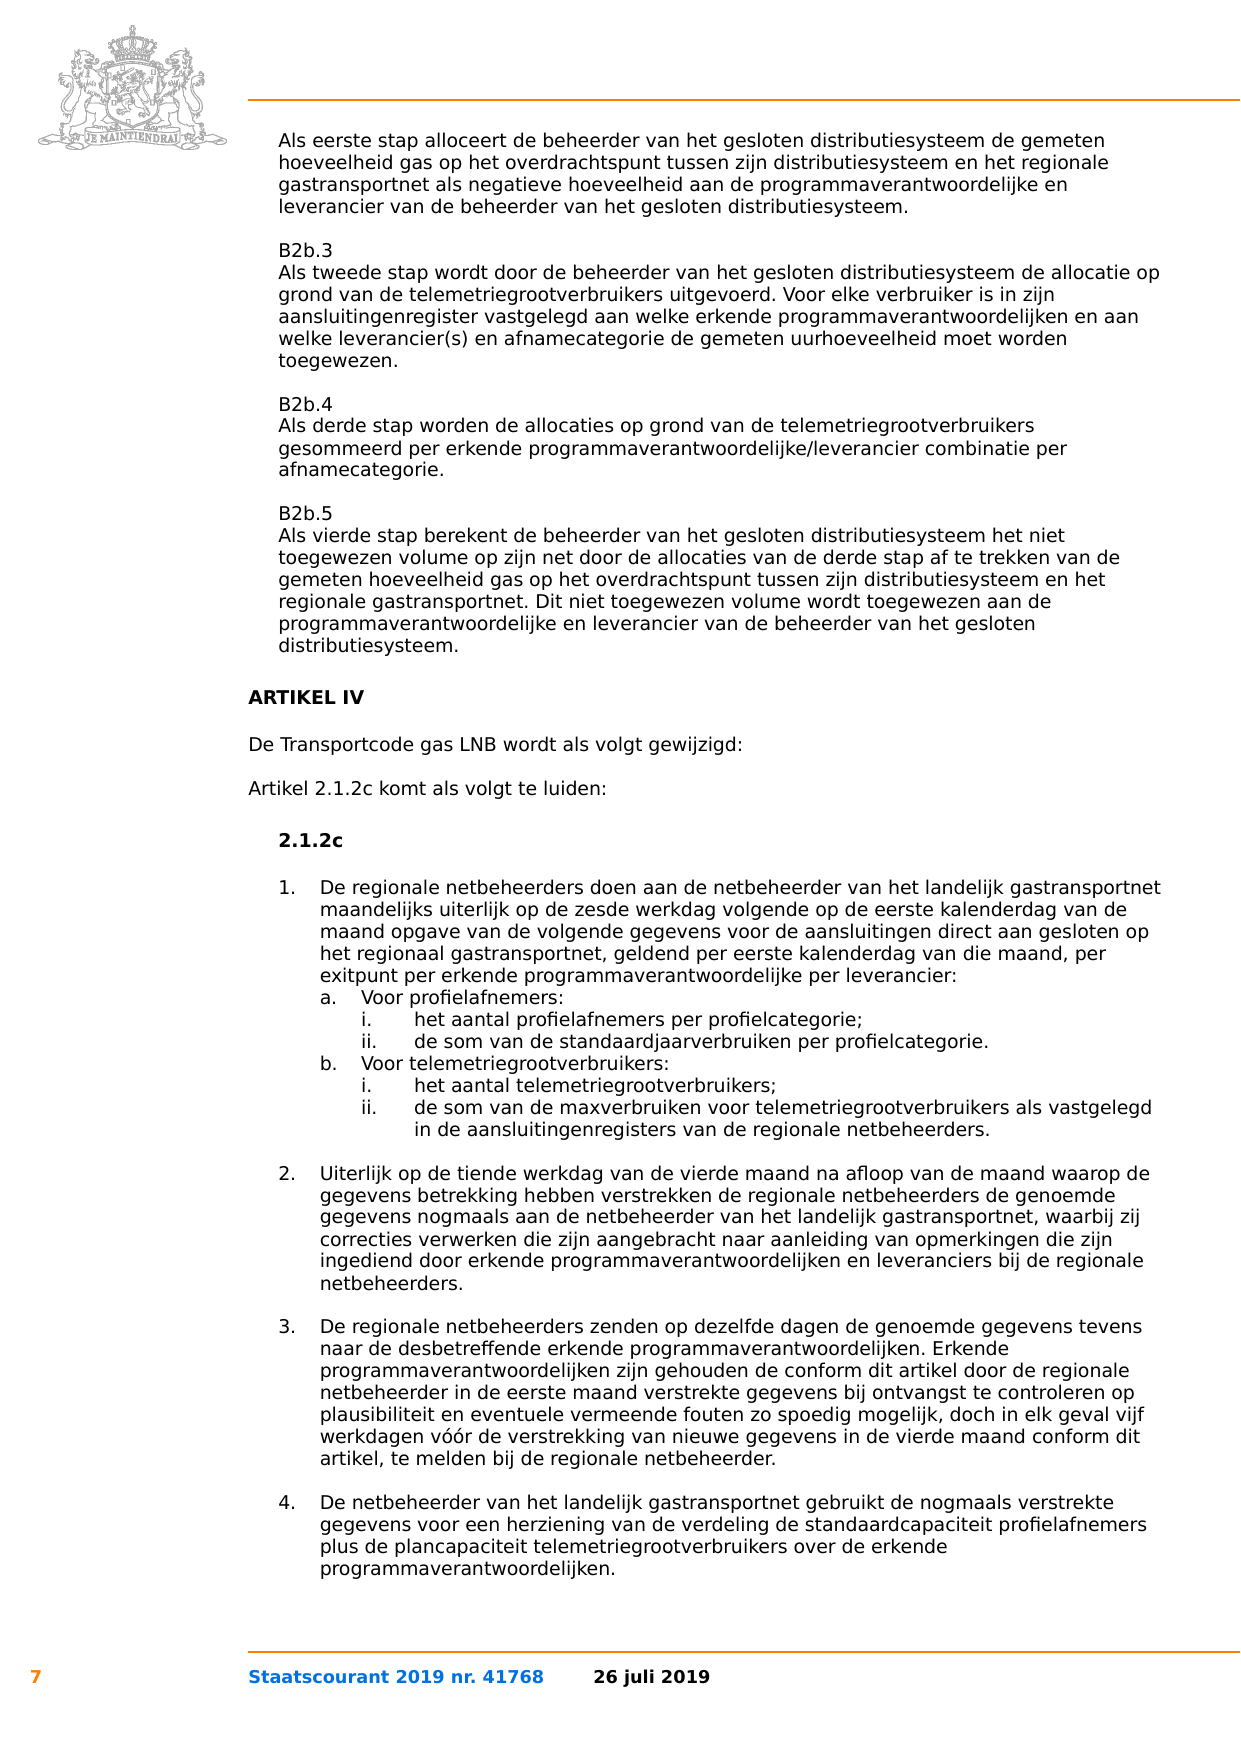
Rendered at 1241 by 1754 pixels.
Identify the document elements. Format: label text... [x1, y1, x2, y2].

text ii. de som van de standaardjaarverbruiken per profielcategorie. [361, 1031, 1163, 1053]
text 3. De regionale netbeheerders zenden op dezelfde dagen de genoemde gegevens tevens naar de desbetreffende erkende programmaverantwoordelijken. Erkende programmaverantwoordelijken zijn gehouden de conform dit artikel door de regionale netbeheerder in de eerste maand verstrekte gegevens bij ontvangst te controleren op plausibiliteit en eventuele vermeende fouten zo spoedig mogelijk, doch in elk geval vijf werkdagen vóór de verstrekking van nieuwe gegevens in de vierde maand conform dit artikel, te melden bij de regionale netbeheerder. [278, 1316, 1163, 1470]
text Artikel 2.1.2c komt als volgt te luiden: [248, 778, 1163, 800]
text ii. de som van de maxverbruiken voor telemetriegrootverbruikers als vastgelegd in de aansluitingenregisters van de regionale netbeheerders. [361, 1097, 1163, 1141]
subtitle ARTIKEL IV [248, 687, 1163, 709]
picture [38, 25, 227, 150]
text B2b.5 [278, 503, 1163, 525]
text Als tweede stap wordt door de beheerder van het gesloten distributiesysteem de allocatie op grond van de telemetriegrootverbruikers uitgevoerd. Voor elke verbruiker is in zijn aansluitingenregister vastgelegd aan welke erkende programmaverantwoordelijken en aan welke leverancier(s) en afnamecategorie de gemeten uurhoeveelheid moet worden toegewezen. [278, 262, 1163, 372]
subtitle 2.1.2c [278, 830, 1163, 852]
text i. het aantal telemetriegrootverbruikers; [361, 1075, 1163, 1097]
text Als vierde stap berekent de beheerder van het gesloten distributiesysteem het niet toegewezen volume op zijn net door de allocaties van de derde stap af te trekken van de gemeten hoeveelheid gas op het overdrachtspunt tussen zijn distributiesysteem en het regionale gastransportnet. Dit niet toegewezen volume wordt toegewezen aan de programmaverantwoordelijke en leverancier van de beheerder van het gesloten distributiesysteem. [278, 525, 1163, 657]
text b. Voor telemetriegrootverbruikers: [319, 1053, 1163, 1075]
text B2b.3 [278, 240, 1163, 262]
text 4. De netbeheerder van het landelijk gastransportnet gebruikt de nogmaals verstrekte gegevens voor een herziening van de verdeling de standaardcapaciteit profielafnemers plus de plancapaciteit telemetriegrootverbruikers over de erkende programmaverantwoordelijken. [278, 1492, 1163, 1580]
text 1. De regionale netbeheerders doen aan de netbeheerder van het landelijk gastransportnet maandelijks uiterlijk op de zesde werkdag volgende op de eerste kalenderdag van de maand opgave van de volgende gegevens voor de aansluitingen direct aan gesloten op het regionaal gastransportnet, geldend per eerste kalenderdag van die maand, per exitpunt per erkende programmaverantwoordelijke per leverancier: [278, 877, 1163, 987]
text a. Voor profielafnemers: [319, 987, 1163, 1009]
text Als eerste stap alloceert de beheerder van het gesloten distributiesysteem de gemeten hoeveelheid gas op het overdrachtspunt tussen zijn distributiesysteem en het regionale gastransportnet als negatieve hoeveelheid aan de programmaverantwoordelijke en leverancier van de beheerder van het gesloten distributiesysteem. [278, 130, 1163, 218]
text B2b.4 [278, 393, 1163, 415]
text i. het aantal profielafnemers per profielcategorie; [361, 1009, 1163, 1031]
text De Transportcode gas LNB wordt als volgt gewijzigd: [248, 734, 1163, 756]
text 2. Uiterlijk op de tiende werkdag van de vierde maand na afloop van de maand waarop de gegevens betrekking hebben verstrekken de regionale netbeheerders de genoemde gegevens nogmaals aan de netbeheerder van het landelijk gastransportnet, waarbij zij correcties verwerken die zijn aangebracht naar aanleiding van opmerkingen die zijn ingediend door erkende programmaverantwoordelijken en leveranciers bij de regionale netbeheerders. [278, 1162, 1163, 1294]
text Als derde stap worden de allocaties op grond van de telemetriegrootverbruikers gesommeerd per erkende programmaverantwoordelijke/leverancier combinatie per afnamecategorie. [278, 415, 1163, 481]
